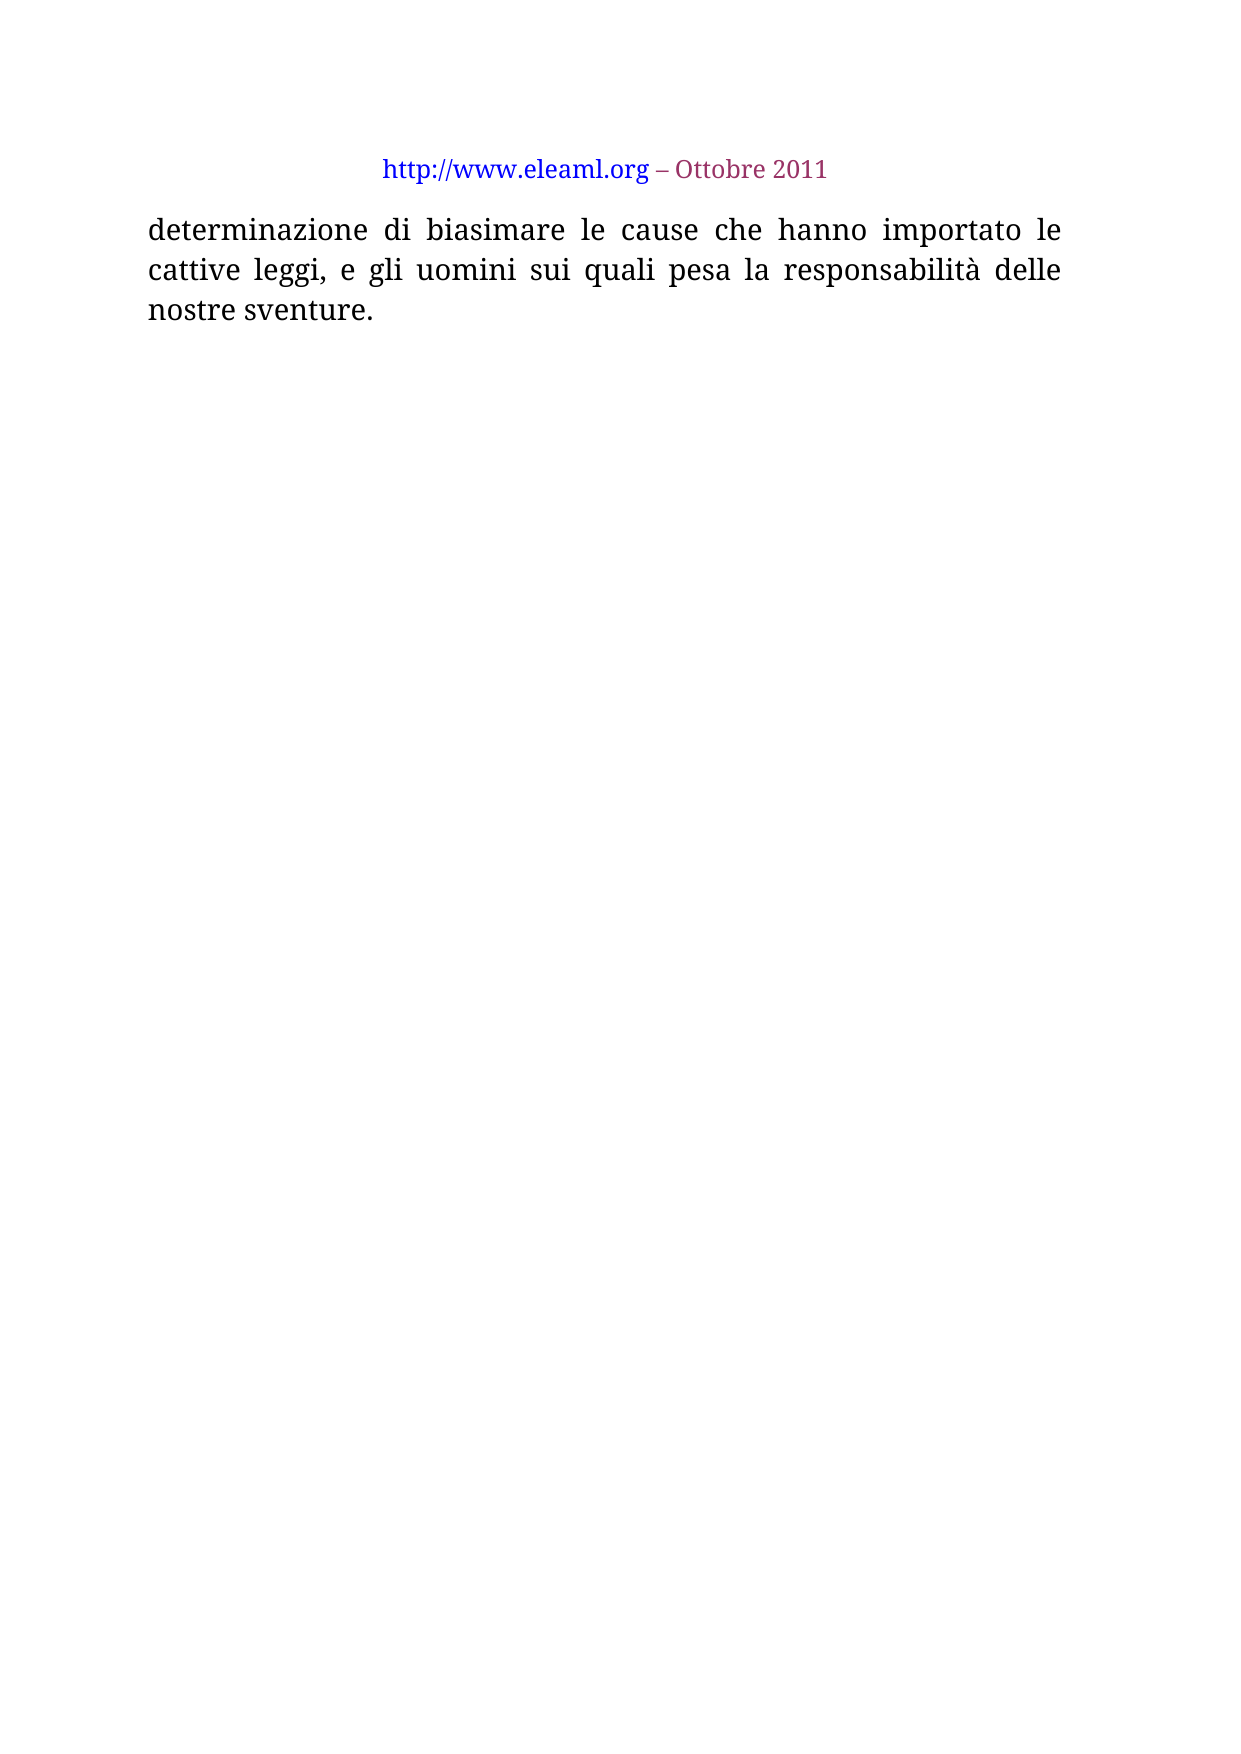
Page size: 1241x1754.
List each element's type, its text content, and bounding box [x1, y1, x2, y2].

text determinazione di biasimare le cause che hanno importato le cattive leggi, e gli uomini sui quali pesa la responsabilità delle nostre sventure. [148, 210, 1063, 329]
